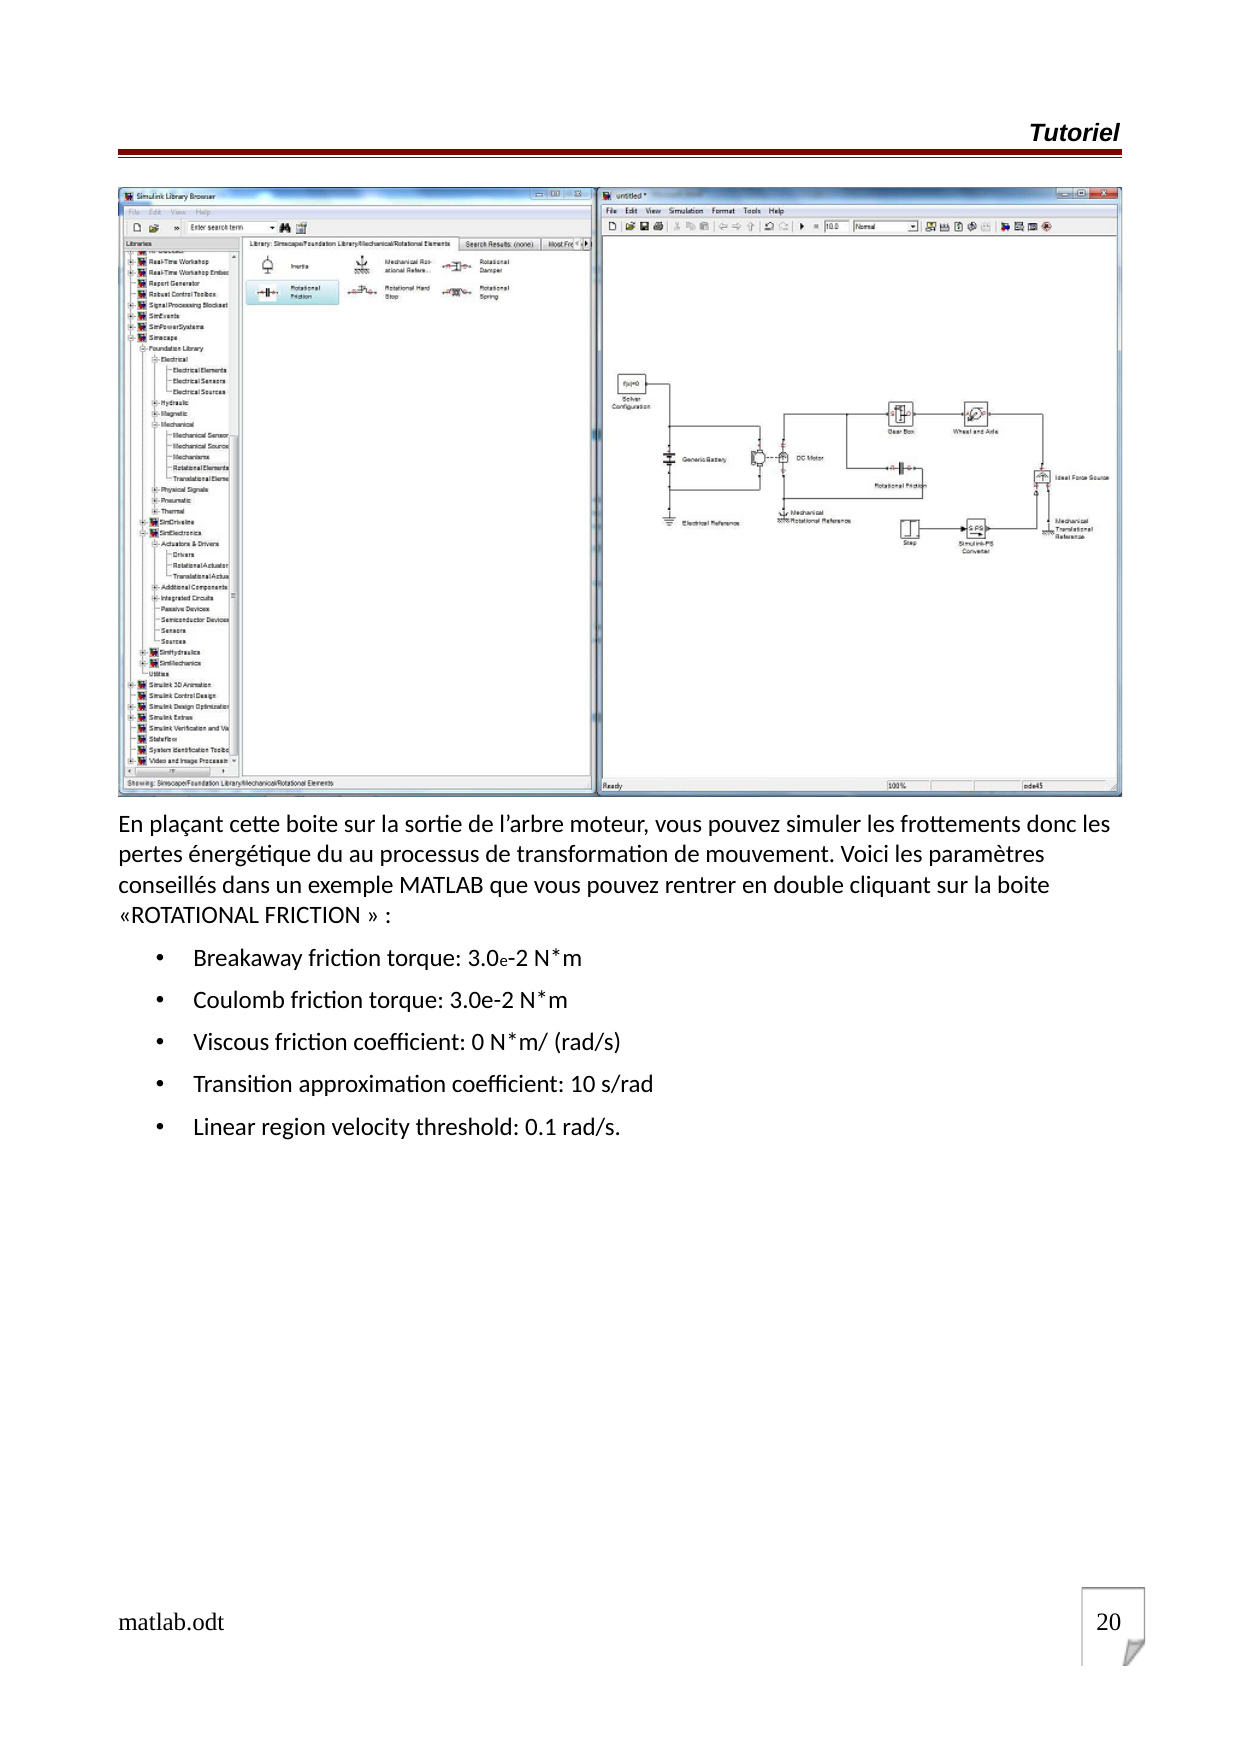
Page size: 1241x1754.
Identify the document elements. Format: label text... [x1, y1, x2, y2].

list Coulomb friction torque: 3.0e-2 N*m [156, 984, 1122, 1014]
picture [118, 187, 1123, 797]
list Linear region velocity threshold: 0.1 rad/s. [156, 1111, 1122, 1141]
list Transition approximation coefficient: 10 s/rad [156, 1069, 1122, 1099]
text En plaçant cette boite sur la sortie de l’arbre moteur, vous pouvez simuler les frottements donc les pertes énergétique du au processus de transformation de mouvement. Voici les paramètres conseillés dans un exemple MATLAB que vous pouvez rentrer en double cliquant sur la boite «ROTATIONAL FRICTION » : [118, 808, 1122, 930]
list Viscous friction coefficient: 0 N*m/ (rad/s) [156, 1026, 1122, 1057]
list Breakaway friction torque: 3.0e-2 N*m [156, 942, 1122, 972]
